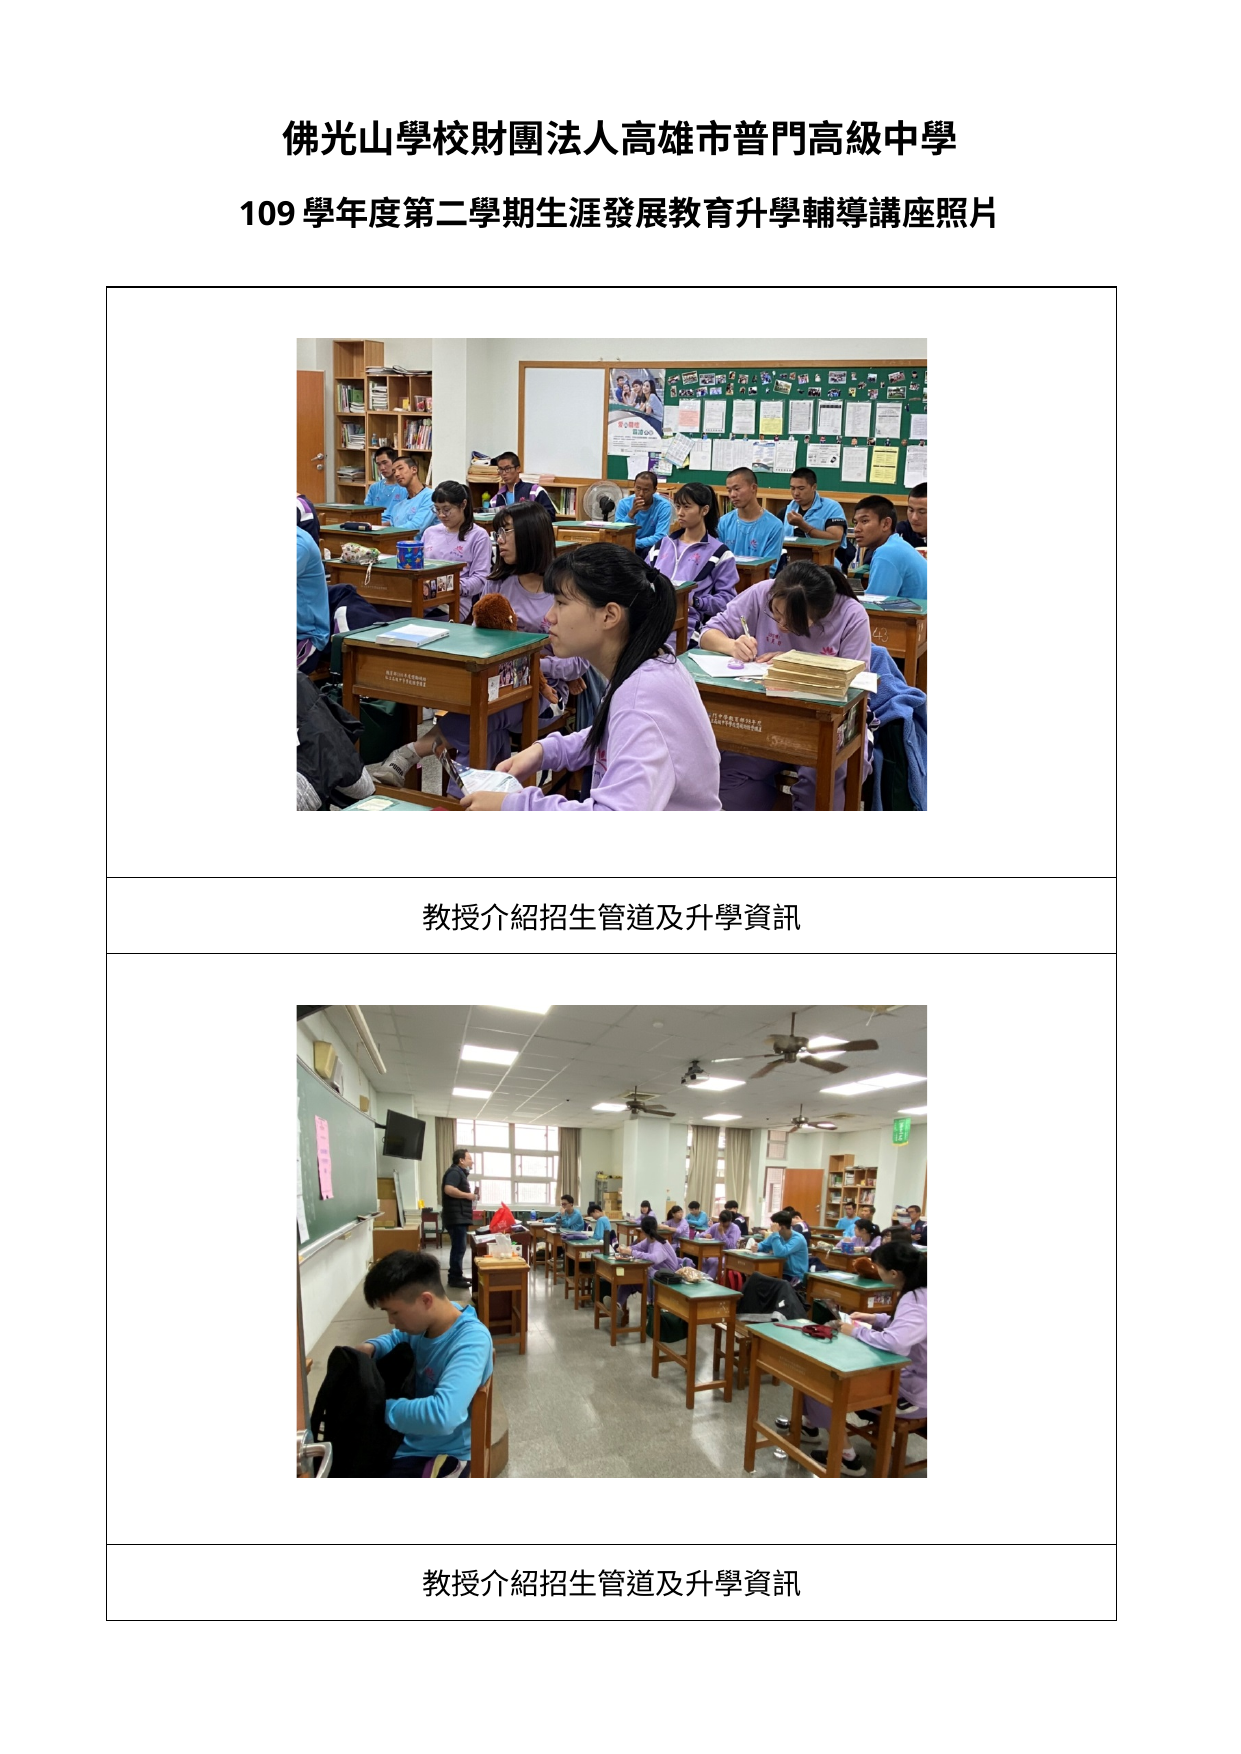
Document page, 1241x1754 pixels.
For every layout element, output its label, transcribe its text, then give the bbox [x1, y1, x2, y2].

text 佛光山學校財團法人高雄市普門高級中學 [118, 99, 1122, 174]
picture [296, 338, 928, 811]
table_header [107, 288, 1116, 877]
picture [296, 1005, 928, 1478]
table_cell 教授介紹招生管道及升學資訊 [107, 878, 1116, 953]
table_cell 教授介紹招生管道及升學資訊 [107, 1545, 1116, 1619]
table_cell [107, 954, 1116, 1543]
text 109學年度第二學期生涯發展教育升學輔導講座照片 [118, 174, 1122, 249]
